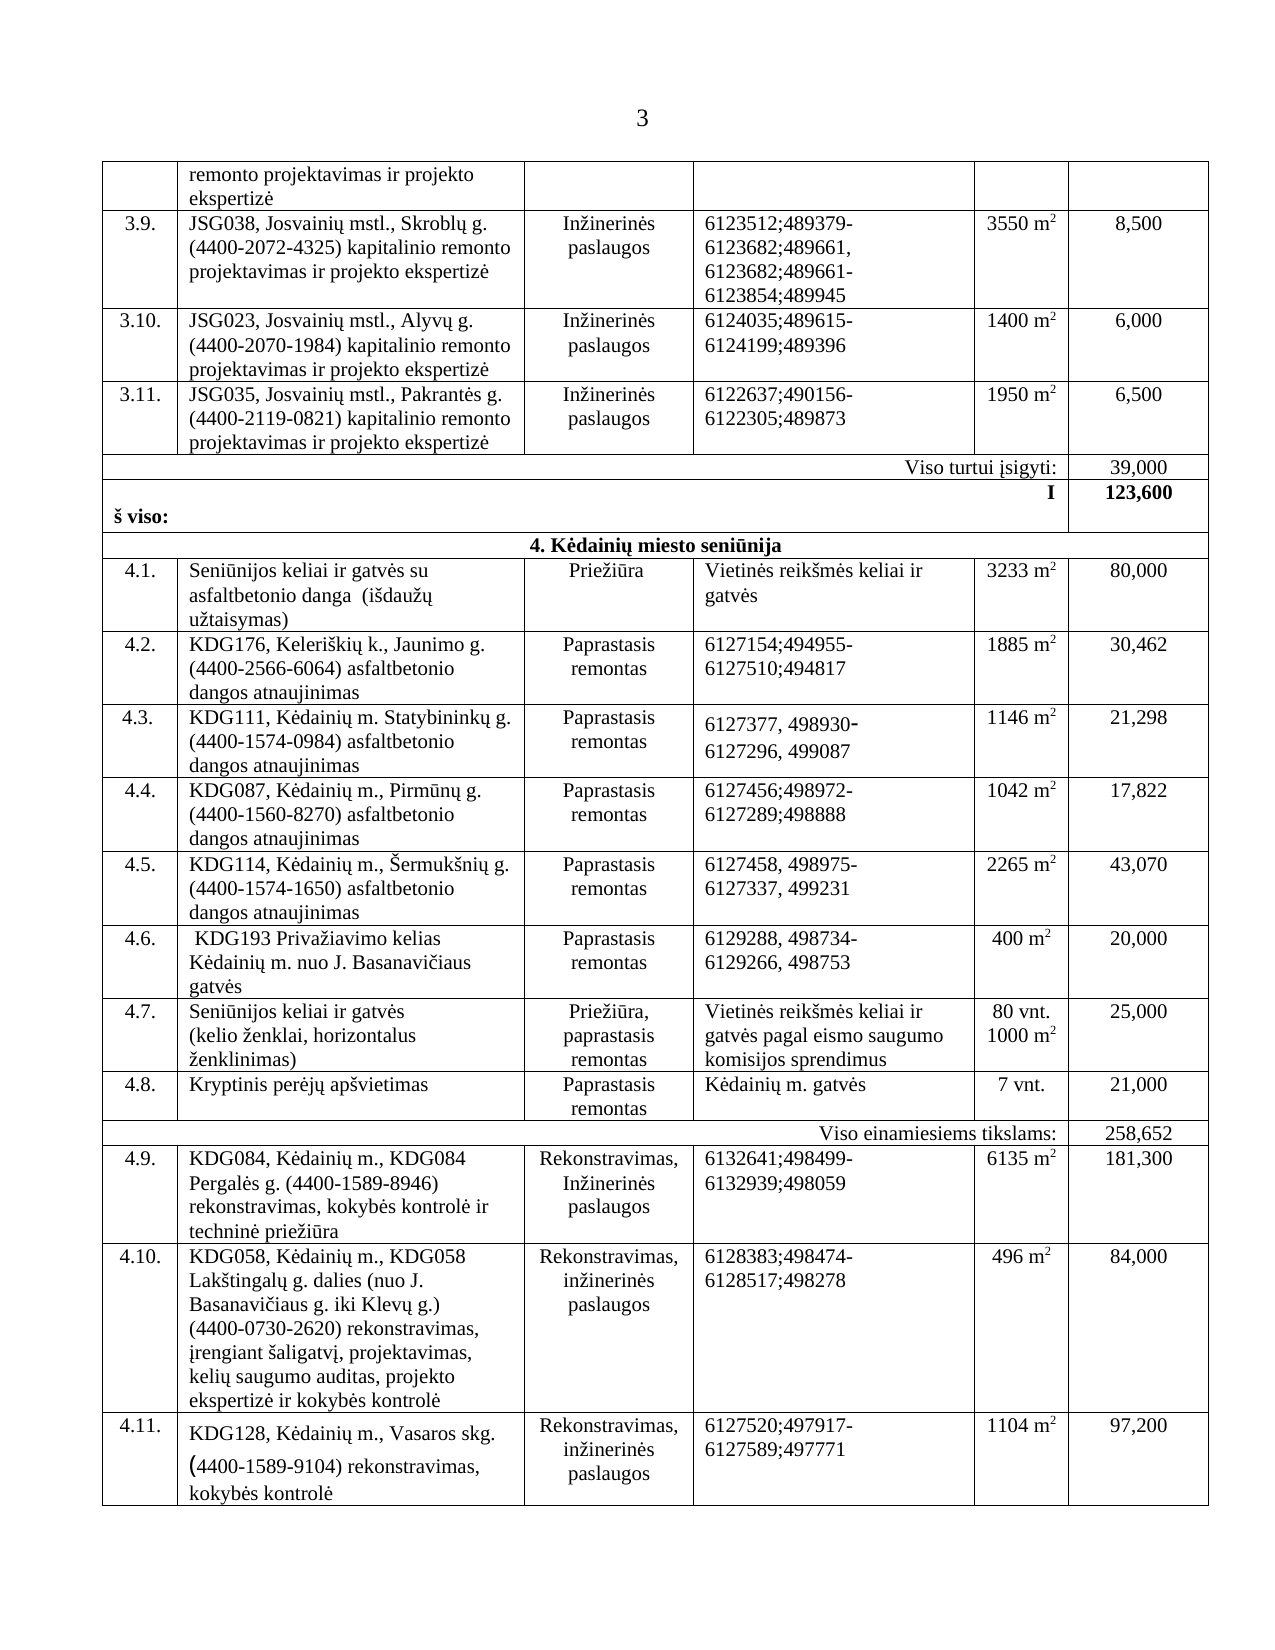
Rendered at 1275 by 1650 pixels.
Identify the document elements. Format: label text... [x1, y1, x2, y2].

table_cell Priežiūra, paprastasis remontas [525, 999, 693, 1071]
table_cell 6127520;497917- 6127589;497771 [694, 1413, 974, 1505]
table_cell 1885 m2 [975, 632, 1068, 704]
table_cell 4.6. [103, 926, 177, 998]
table_cell 4.7. [103, 999, 177, 1071]
table_cell 6127154;494955- 6127510;494817 [694, 632, 974, 704]
table_cell Vietinės reikšmės keliai ir gatvės pagal eismo saugumo komisijos sprendimus [694, 999, 974, 1071]
table_cell 1400 m2 [975, 309, 1068, 381]
table_cell 3550 m2 [975, 211, 1068, 307]
table_cell [103, 162, 177, 210]
table_cell 496 m2 [975, 1244, 1068, 1412]
table_cell Paprastasis remontas [525, 632, 693, 704]
table_cell 3.9. [103, 211, 177, 307]
table_cell Vietinės reikšmės keliai ir gatvės [694, 559, 974, 631]
table_cell 4.4. [103, 778, 177, 851]
table_cell JSG038, Josvainių mstl., Skroblų g. (4400-2072-4325) kapitalinio remonto projektavimas ir projekto ekspertizė [178, 211, 524, 307]
table_cell JSG035, Josvainių mstl., Pakrantės g. (4400-2119-0821) kapitalinio remonto projektavimas ir projekto ekspertizė [178, 382, 524, 454]
table_cell KDG087, Kėdainių m., Pirmūnų g. (4400-1560-8270) asfaltbetonio dangos atnaujinimas [178, 778, 524, 851]
table_cell 1950 m2 [975, 382, 1068, 454]
table_cell Viso turtui įsigyti: [103, 455, 1068, 479]
table_cell Seniūnijos keliai ir gatvės su asfaltbetonio danga (išdaužų užtaisymas) [178, 559, 524, 631]
table_cell Kryptinis perėjų apšvietimas [178, 1072, 524, 1120]
table_cell KDG128, Kėdainių m., Vasaros skg. (4400-1589-9104) rekonstravimas, kokybės kontrolė [178, 1413, 524, 1505]
table_cell 3.11. [103, 382, 177, 454]
table_cell Inžinerinės paslaugos [525, 382, 693, 454]
table_cell 4.10. [103, 1244, 177, 1412]
table_cell 4.1. [103, 559, 177, 631]
table_cell KDG084, Kėdainių m., KDG084 Pergalės g. (4400-1589-8946) rekonstravimas, kokybės kontrolė ir techninė priežiūra [178, 1146, 524, 1243]
table_cell Rekonstravimas, Inžinerinės paslaugos [525, 1146, 693, 1243]
table_cell Priežiūra [525, 559, 693, 631]
table_cell Seniūnijos keliai ir gatvės (kelio ženklai, horizontalus ženklinimas) [178, 999, 524, 1071]
table_cell Rekonstravimas, inžinerinės paslaugos [525, 1244, 693, 1412]
table_cell 181,300 [1069, 1146, 1208, 1243]
table_cell 21,298 [1069, 705, 1208, 777]
table_cell 6135 m2 [975, 1146, 1068, 1243]
table_cell 20,000 [1069, 926, 1208, 998]
table_cell 4.2. [103, 632, 177, 704]
table_cell 4.5. [103, 852, 177, 924]
table_cell [694, 162, 974, 210]
table_cell 3233 m2 [975, 559, 1068, 631]
table_cell Inžinerinės paslaugos [525, 211, 693, 307]
table_cell 4.11. [103, 1413, 177, 1505]
table_cell 80,000 [1069, 559, 1208, 631]
table_cell 2265 m2 [975, 852, 1068, 924]
table_cell 1042 m2 [975, 778, 1068, 851]
table_cell Viso einamiesiems tikslams: [103, 1121, 1068, 1145]
table_cell 123,600 [1069, 480, 1208, 532]
table_cell 17,822 [1069, 778, 1208, 851]
table_cell Inžinerinės paslaugos [525, 309, 693, 381]
table_cell KDG176, Keleriškių k., Jaunimo g. (4400-2566-6064) asfaltbetonio dangos atnaujinimas [178, 632, 524, 704]
table_cell 6124035;489615-6124199;489396 [694, 309, 974, 381]
table_cell 1146 m2 [975, 705, 1068, 777]
table_cell 6127456;498972- 6127289;498888 [694, 778, 974, 851]
table_cell 4.8. [103, 1072, 177, 1120]
table_cell Rekonstravimas, inžinerinės paslaugos [525, 1413, 693, 1505]
table_cell KDG111, Kėdainių m. Statybininkų g. (4400-1574-0984) asfaltbetonio dangos atnaujinimas [178, 705, 524, 777]
table_cell 43,070 [1069, 852, 1208, 924]
table_cell [975, 162, 1068, 210]
table_cell 6,000 [1069, 309, 1208, 381]
table_cell [1069, 162, 1208, 210]
table_cell 4. Kėdainių miesto seniūnija [103, 533, 1208, 557]
table_cell 21,000 [1069, 1072, 1208, 1120]
table_cell [525, 162, 693, 210]
table_cell Paprastasis remontas [525, 1072, 693, 1120]
table_cell 4.9. [103, 1146, 177, 1243]
table_cell 80 vnt. 1000 m2 [975, 999, 1068, 1071]
table_cell Paprastasis remontas [525, 852, 693, 924]
table_cell KDG058, Kėdainių m., KDG058 Lakštingalų g. dalies (nuo J. Basanavičiaus g. iki Klevų g.) (4400-0730-2620) rekonstravimas, įrengiant šaligatvį, projektavimas, kelių saugumo auditas, projekto ekspertizė ir kokybės kontrolė [178, 1244, 524, 1412]
table_cell 6123512;489379-6123682;489661, 6123682;489661- 6123854;489945 [694, 211, 974, 307]
table_cell 4.3. [103, 705, 177, 777]
table_cell 30,462 [1069, 632, 1208, 704]
table_cell 25,000 [1069, 999, 1208, 1071]
table_cell 8,500 [1069, 211, 1208, 307]
table_cell KDG114, Kėdainių m., Šermukšnių g. (4400-1574-1650) asfaltbetonio dangos atnaujinimas [178, 852, 524, 924]
table_cell 3.10. [103, 309, 177, 381]
table_cell 6128383;498474- 6128517;498278 [694, 1244, 974, 1412]
table_cell 39,000 [1069, 455, 1208, 479]
table_cell Kėdainių m. gatvės [694, 1072, 974, 1120]
table_cell 84,000 [1069, 1244, 1208, 1412]
table_cell JSG023, Josvainių mstl., Alyvų g. (4400-2070-1984) kapitalinio remonto projektavimas ir projekto ekspertizė [178, 309, 524, 381]
table_cell Paprastasis remontas [525, 705, 693, 777]
table_cell 97,200 [1069, 1413, 1208, 1505]
table_cell Paprastasis remontas [525, 778, 693, 851]
table_cell 6127377, 498930- 6127296, 499087 [694, 705, 974, 777]
table_cell 6132641;498499- 6132939;498059 [694, 1146, 974, 1243]
table_cell 6,500 [1069, 382, 1208, 454]
table_cell 7 vnt. [975, 1072, 1068, 1120]
table_cell 400 m2 [975, 926, 1068, 998]
table_cell 6127458, 498975- 6127337, 499231 [694, 852, 974, 924]
table_cell Paprastasis remontas [525, 926, 693, 998]
table_cell 6129288, 498734- 6129266, 498753 [694, 926, 974, 998]
table_cell 258,652 [1069, 1121, 1208, 1145]
table_cell Iš viso: [103, 480, 1068, 532]
table_cell 6122637;490156-6122305;489873 [694, 382, 974, 454]
table_cell remonto projektavimas ir projekto ekspertizė [178, 162, 524, 210]
table_cell 1104 m2 [975, 1413, 1068, 1505]
table_cell KDG193 Privažiavimo kelias Kėdainių m. nuo J. Basanavičiaus gatvės [178, 926, 524, 998]
